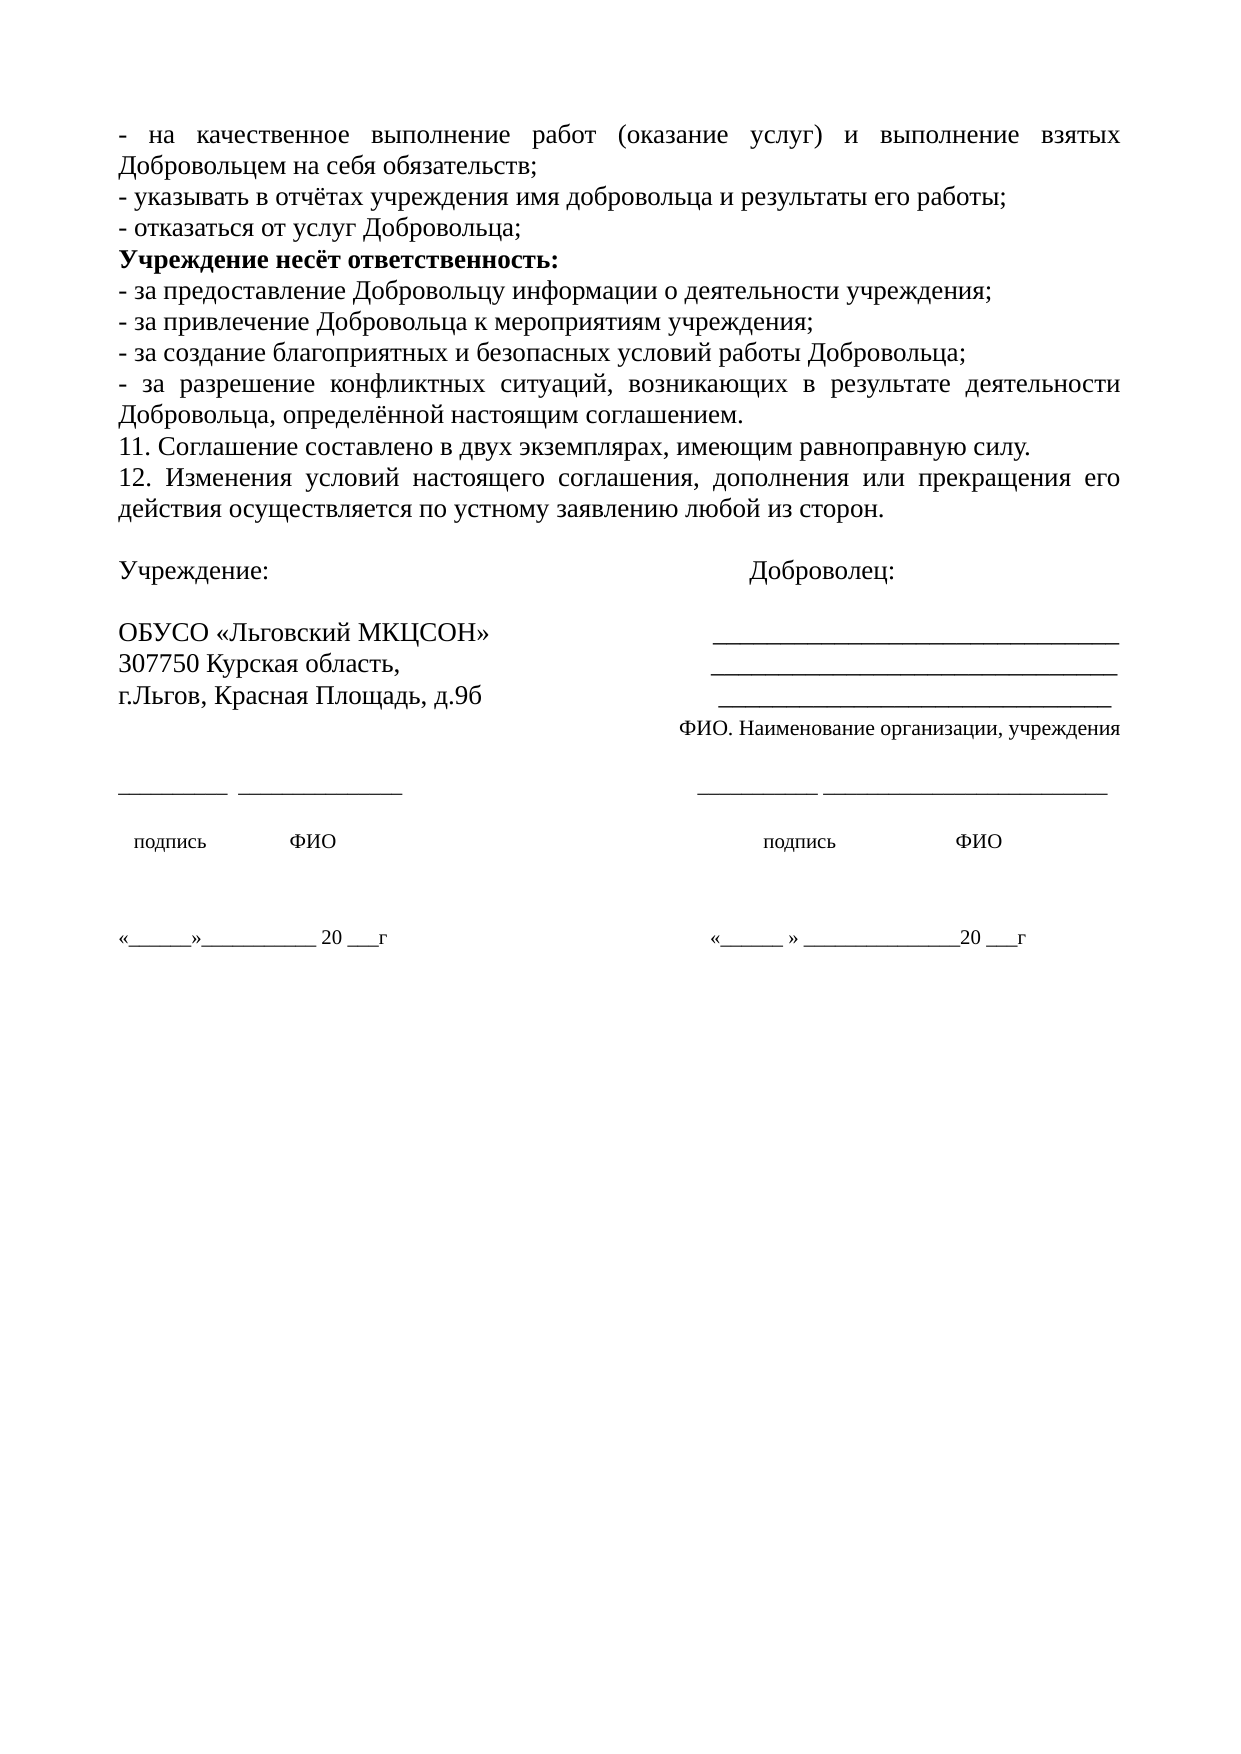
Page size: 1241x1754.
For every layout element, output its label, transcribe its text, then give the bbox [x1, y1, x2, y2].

text Учреждение: Доброволец: [118, 554, 1122, 585]
text Учреждение несёт ответственность: [118, 243, 1122, 274]
text подпись ФИО подпись ФИО [118, 828, 1122, 853]
text г.Льгов, Красная Площадь, д.9б _____________________________ [118, 679, 1122, 710]
text __________ _______________ ___________ __________________________ [118, 772, 1122, 797]
text - за разрешение конфликтных ситуаций, возникающих в результате деятельности Добровольца, определённой настоящим соглашением. [118, 367, 1122, 429]
text 11. Соглашение составлено в двух экземплярах, имеющим равноправную силу. [118, 429, 1122, 461]
text - за создание благоприятных и безопасных условий работы Добровольца; [118, 336, 1122, 367]
text - на качественное выполнение работ (оказание услуг) и выполнение взятых Добровольцем на себя обязательств; [118, 118, 1122, 180]
text - указывать в отчётах учреждения имя добровольца и результаты его работы; [118, 180, 1122, 212]
text ОБУСО «Льговский МКЦСОН» ______________________________ [118, 616, 1122, 648]
text 307750 Курская область, ______________________________ [118, 648, 1122, 679]
text - отказаться от услуг Добровольца; [118, 212, 1122, 243]
text «______»___________ 20 ___г «______ » _______________20 ___г [118, 925, 1122, 949]
text - за предоставление Добровольцу информации о деятельности учреждения; [118, 274, 1122, 305]
text ФИО. Наименование организации, учреждения [118, 710, 1122, 741]
text 12. Изменения условий настоящего соглашения, дополнения или прекращения его действия осуществляется по устному заявлению любой из сторон. [118, 461, 1122, 523]
text - за привлечение Добровольца к мероприятиям учреждения; [118, 305, 1122, 336]
